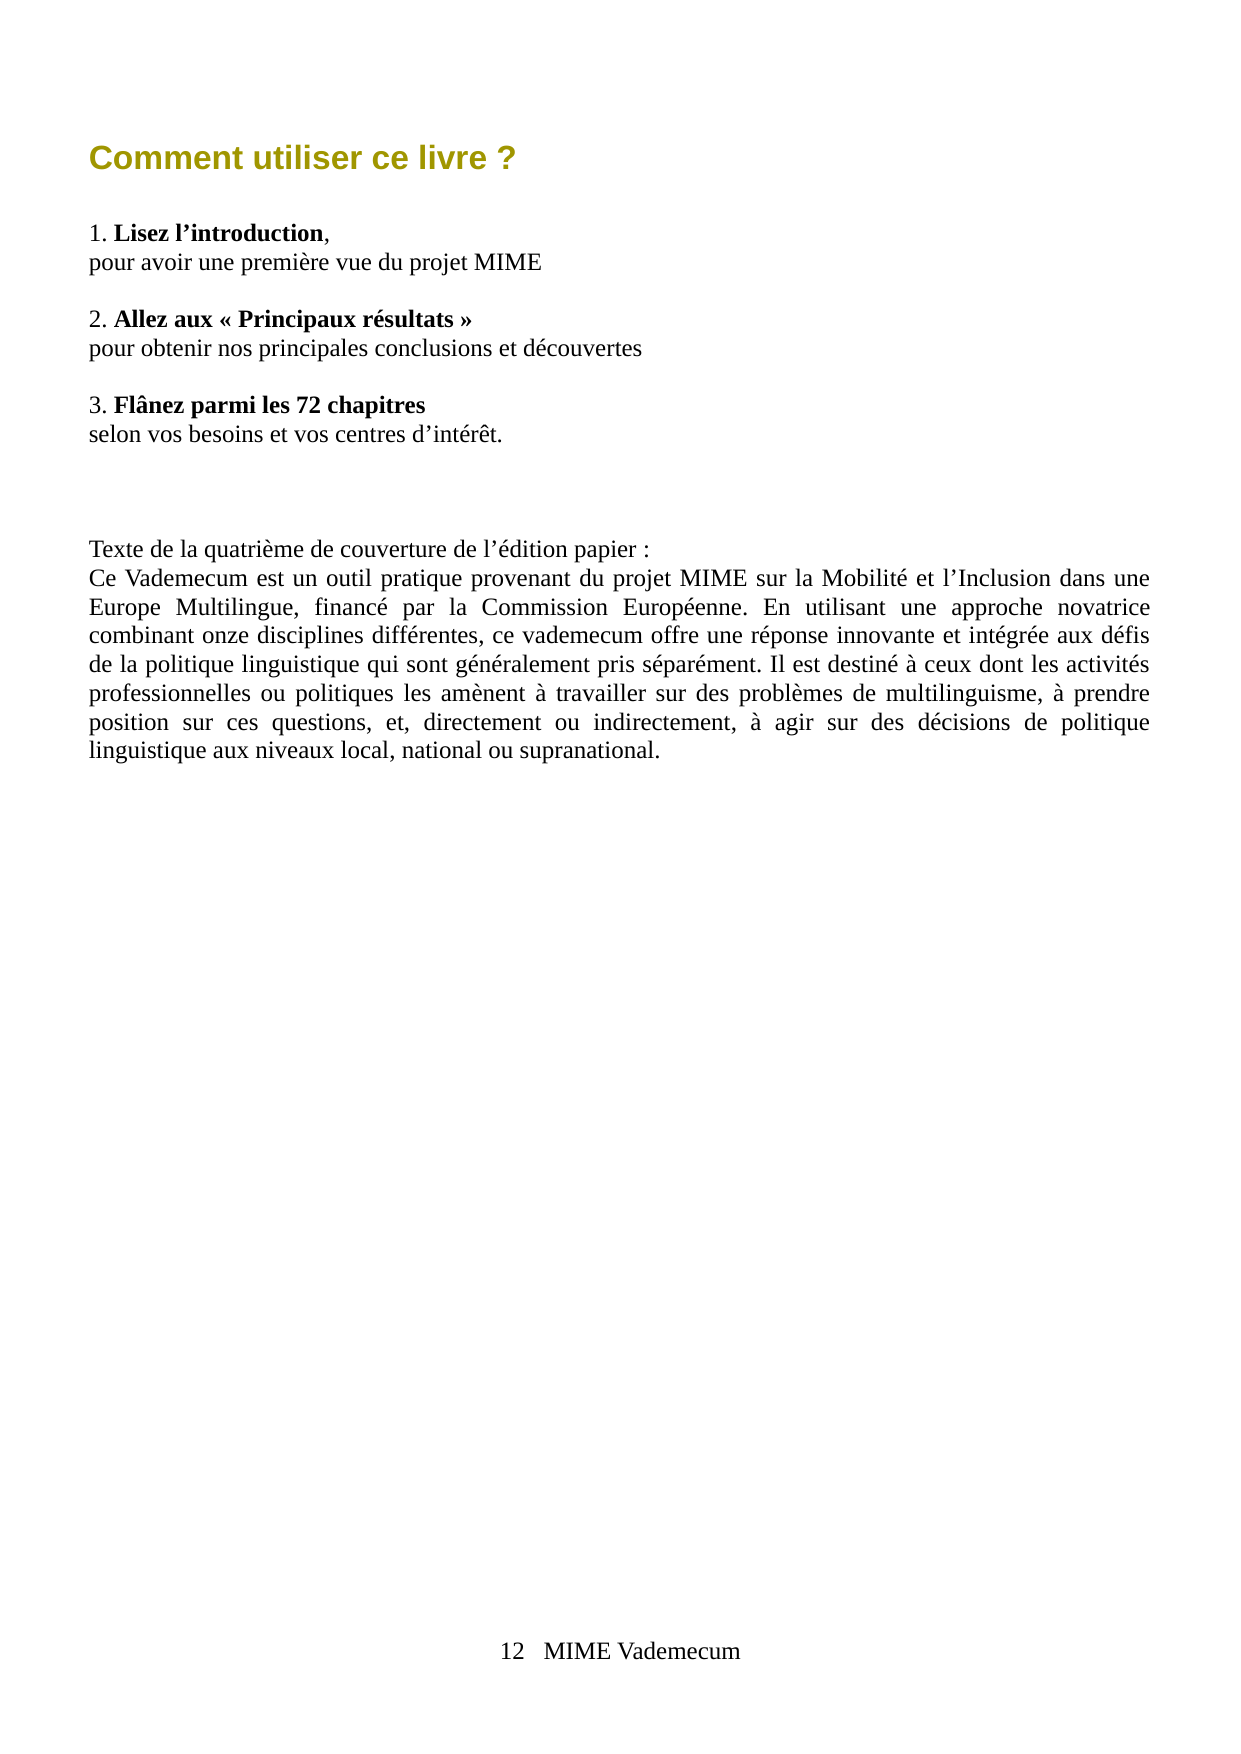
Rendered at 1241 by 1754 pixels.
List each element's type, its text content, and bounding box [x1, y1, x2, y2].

text Texte de la quatrième de couverture de l’édition papier : [88, 534, 1152, 563]
text 1. Lisez l’introduction, [88, 218, 679, 247]
text selon vos besoins et vos centres d’intérêt. [88, 419, 679, 448]
text 3. Flânez parmi les 72 chapitres [88, 391, 679, 419]
text pour obtenir nos principales conclusions et découvertes [88, 333, 679, 362]
text Ce Vademecum est un outil pratique provenant du projet MIME sur la Mobilité et l’Inclusion dans une Europe Multilingue, financé par la Commission Européenne. En utilisant une approche novatrice combinant onze disciplines différentes, ce vademecum offre une réponse innovante et intégrée aux défis de la politique linguistique qui sont généralement pris séparément. Il est destiné à ceux dont les activités professionnelles ou politiques les amènent à travailler sur des problèmes de multilinguisme, à prendre position sur ces questions, et, directement ou indirectement, à agir sur des décisions de politique linguistique aux niveaux local, national ou supranational. [88, 563, 1152, 764]
text pour avoir une première vue du projet MIME [88, 247, 679, 276]
subtitle Comment utiliser ce livre ? [88, 138, 1152, 177]
text 2. Allez aux « Principaux résultats » [88, 304, 679, 333]
